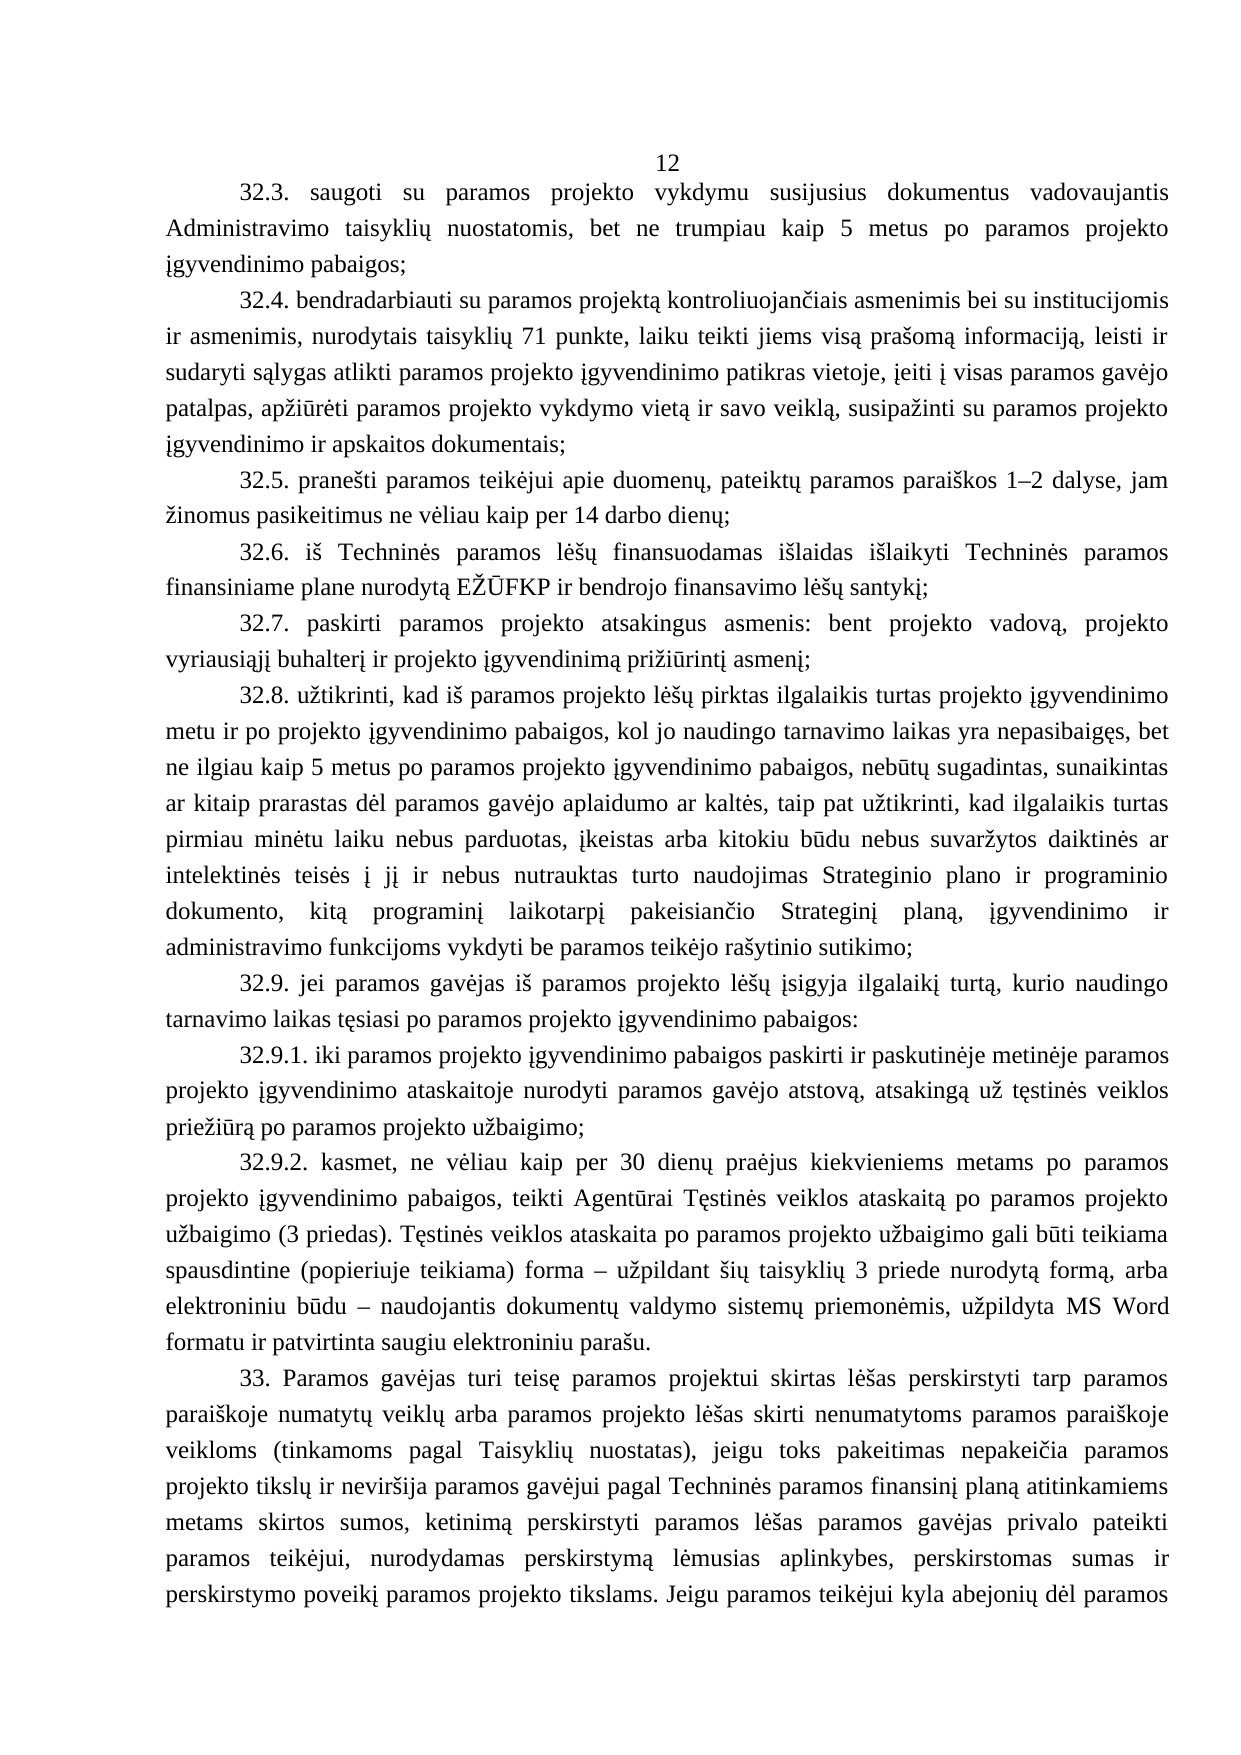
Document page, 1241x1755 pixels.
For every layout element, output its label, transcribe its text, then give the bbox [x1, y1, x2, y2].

text 32.6. iš Techninės paramos lėšų finansuodamas išlaidas išlaikyti Techninės paramos finansiniame plane nurodytą EŽŪFKP ir bendrojo finansavimo lėšų santykį; [165, 537, 1169, 601]
text 32.7. paskirti paramos projekto atsakingus asmenis: bent projekto vadovą, projekto vyriausiąjį buhalterį ir projekto įgyvendinimą prižiūrintį asmenį; [165, 608, 1169, 673]
text 33. Paramos gavėjas turi teisę paramos projektui skirtas lėšas perskirstyti tarp paramos paraiškoje numatytų veiklų arba paramos projekto lėšas skirti nenumatytoms paramos paraiškoje veikloms (tinkamoms pagal Taisyklių nuostatas), jeigu toks pakeitimas nepakeičia paramos projekto tikslų ir neviršija paramos gavėjui pagal Techninės paramos finansinį planą atitinkamiems metams skirtos sumos, ketinimą perskirstyti paramos lėšas paramos gavėjas privalo pateikti paramos teikėjui, nurodydamas perskirstymą lėmusias aplinkybes, perskirstomas sumas ir perskirstymo poveikį paramos projekto tikslams. Jeigu paramos teikėjui kyla abejonių dėl paramos [165, 1363, 1169, 1607]
text 32.9. jei paramos gavėjas iš paramos projekto lėšų įsigyja ilgalaikį turtą, kurio naudingo tarnavimo laikas tęsiasi po paramos projekto įgyvendinimo pabaigos: [165, 968, 1169, 1032]
text 32.4. bendradarbiauti su paramos projektą kontroliuojančiais asmenimis bei su institucijomis ir asmenimis, nurodytais taisyklių 71 punkte, laiku teikti jiems visą prašomą informaciją, leisti ir sudaryti sąlygas atlikti paramos projekto įgyvendinimo patikras vietoje, įeiti į visas paramos gavėjo patalpas, apžiūrėti paramos projekto vykdymo vietą ir savo veiklą, susipažinti su paramos projekto įgyvendinimo ir apskaitos dokumentais; [165, 285, 1169, 457]
text 32.5. pranešti paramos teikėjui apie duomenų, pateiktų paramos paraiškos 1–2 dalyse, jam žinomus pasikeitimus ne vėliau kaip per 14 darbo dienų; [165, 465, 1169, 529]
text 32.9.2. kasmet, ne vėliau kaip per 30 dienų praėjus kiekvieniems metams po paramos projekto įgyvendinimo pabaigos, teikti Agentūrai Tęstinės veiklos ataskaitą po paramos projekto užbaigimo (3 priedas). Tęstinės veiklos ataskaita po paramos projekto užbaigimo gali būti teikiama spausdintine (popieriuje teikiama) forma – užpildant šių taisyklių 3 priede nurodytą formą, arba elektroniniu būdu – naudojantis dokumentų valdymo sistemų priemonėmis, užpildyta MS Word formatu ir patvirtinta saugiu elektroniniu parašu. [165, 1147, 1169, 1356]
text 32.9.1. iki paramos projekto įgyvendinimo pabaigos paskirti ir paskutinėje metinėje paramos projekto įgyvendinimo ataskaitoje nurodyti paramos gavėjo atstovą, atsakingą už tęstinės veiklos priežiūrą po paramos projekto užbaigimo; [165, 1040, 1169, 1140]
text 32.3. saugoti su paramos projekto vykdymu susijusius dokumentus vadovaujantis Administravimo taisyklių nuostatomis, bet ne trumpiau kaip 5 metus po paramos projekto įgyvendinimo pabaigos; [165, 177, 1169, 278]
text 32.8. užtikrinti, kad iš paramos projekto lėšų pirktas ilgalaikis turtas projekto įgyvendinimo metu ir po projekto įgyvendinimo pabaigos, kol jo naudingo tarnavimo laikas yra nepasibaigęs, bet ne ilgiau kaip 5 metus po paramos projekto įgyvendinimo pabaigos, nebūtų sugadintas, sunaikintas ar kitaip prarastas dėl paramos gavėjo aplaidumo ar kaltės, taip pat užtikrinti, kad ilgalaikis turtas pirmiau minėtu laiku nebus parduotas, įkeistas arba kitokiu būdu nebus suvaržytos daiktinės ar intelektinės teisės į jį ir nebus nutrauktas turto naudojimas Strateginio plano ir programinio dokumento, kitą programinį laikotarpį pakeisiančio Strateginį planą, įgyvendinimo ir administravimo funkcijoms vykdyti be paramos teikėjo rašytinio sutikimo; [165, 680, 1169, 961]
